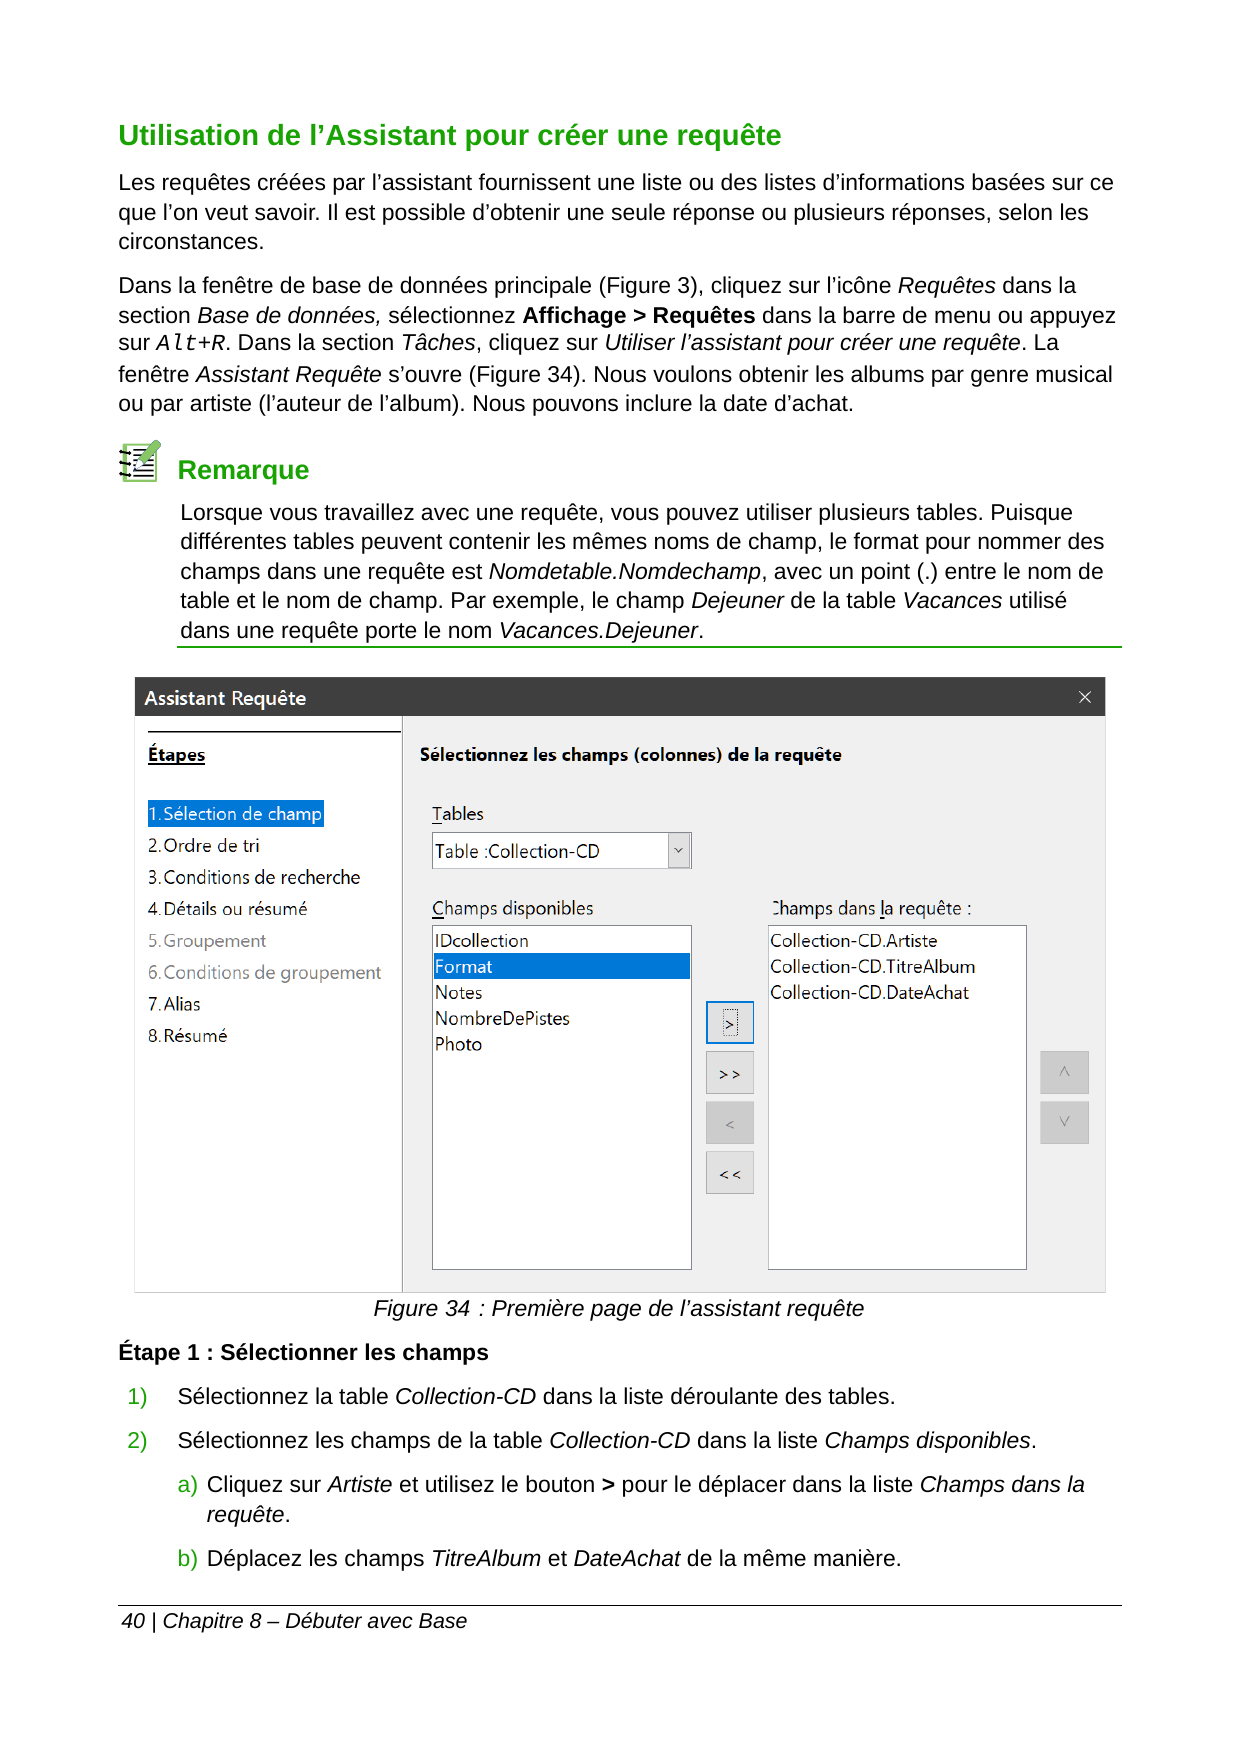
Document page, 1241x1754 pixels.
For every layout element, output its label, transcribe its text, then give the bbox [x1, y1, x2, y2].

list Déplacez les champs TitreAlbum et DateAchat de la même manière. [171, 1542, 1122, 1571]
list Remarque [118, 439, 1122, 485]
subtitle Utilisation de l’Assistant pour créer une requête [118, 118, 1122, 152]
text Les requêtes créées par l’assistant fournissent une liste ou des listes d’informations basées sur ce que l’on veut savoir. Il est possible d’obtenir une seule réponse ou plusieurs réponses, selon les circonstances. [118, 166, 1122, 255]
list Cliquez sur Artiste et utilisez le bouton > pour le déplacer dans la liste Champs dans la requête. [171, 1468, 1122, 1527]
list Sélectionner les champs [118, 1336, 1122, 1365]
list Sélectionnez la table Collection-CD dans la liste déroulante des tables. [148, 1380, 1122, 1410]
text Figure 34 : Première page de l’assistant requête [118, 1292, 1122, 1322]
text Lorsque vous travaillez avec une requête, vous pouvez utiliser plusieurs tables. Puisque différentes tables peuvent contenir les mêmes noms de champ, le format pour nommer des champs dans une requête est Nomdetable.Nomdechamp, avec un point (.) entre le nom de table et le nom de champ. Par exemple, le champ Dejeuner de la table Vacances utilisé dans une requête porte le nom Vacances.Dejeuner. [177, 493, 1122, 646]
picture [134, 677, 1106, 1293]
text Dans la fenêtre de base de données principale (Figure 3), cliquez sur l’icône Requêtes dans la section Base de données, sélectionnez Affichage > Requêtes dans la barre de menu ou appuyez sur Alt+R. Dans la section Tâches, cliquez sur Utiliser l’assistant pour créer une requête. La fenêtre Assistant Requête s’ouvre (Figure 34). Nous voulons obtenir les albums par genre musical ou par artiste (l’auteur de l’album). Nous pouvons inclure la date d’achat. [118, 269, 1122, 417]
list Sélectionnez les champs de la table Collection-CD dans la liste Champs disponibles. [148, 1424, 1122, 1454]
